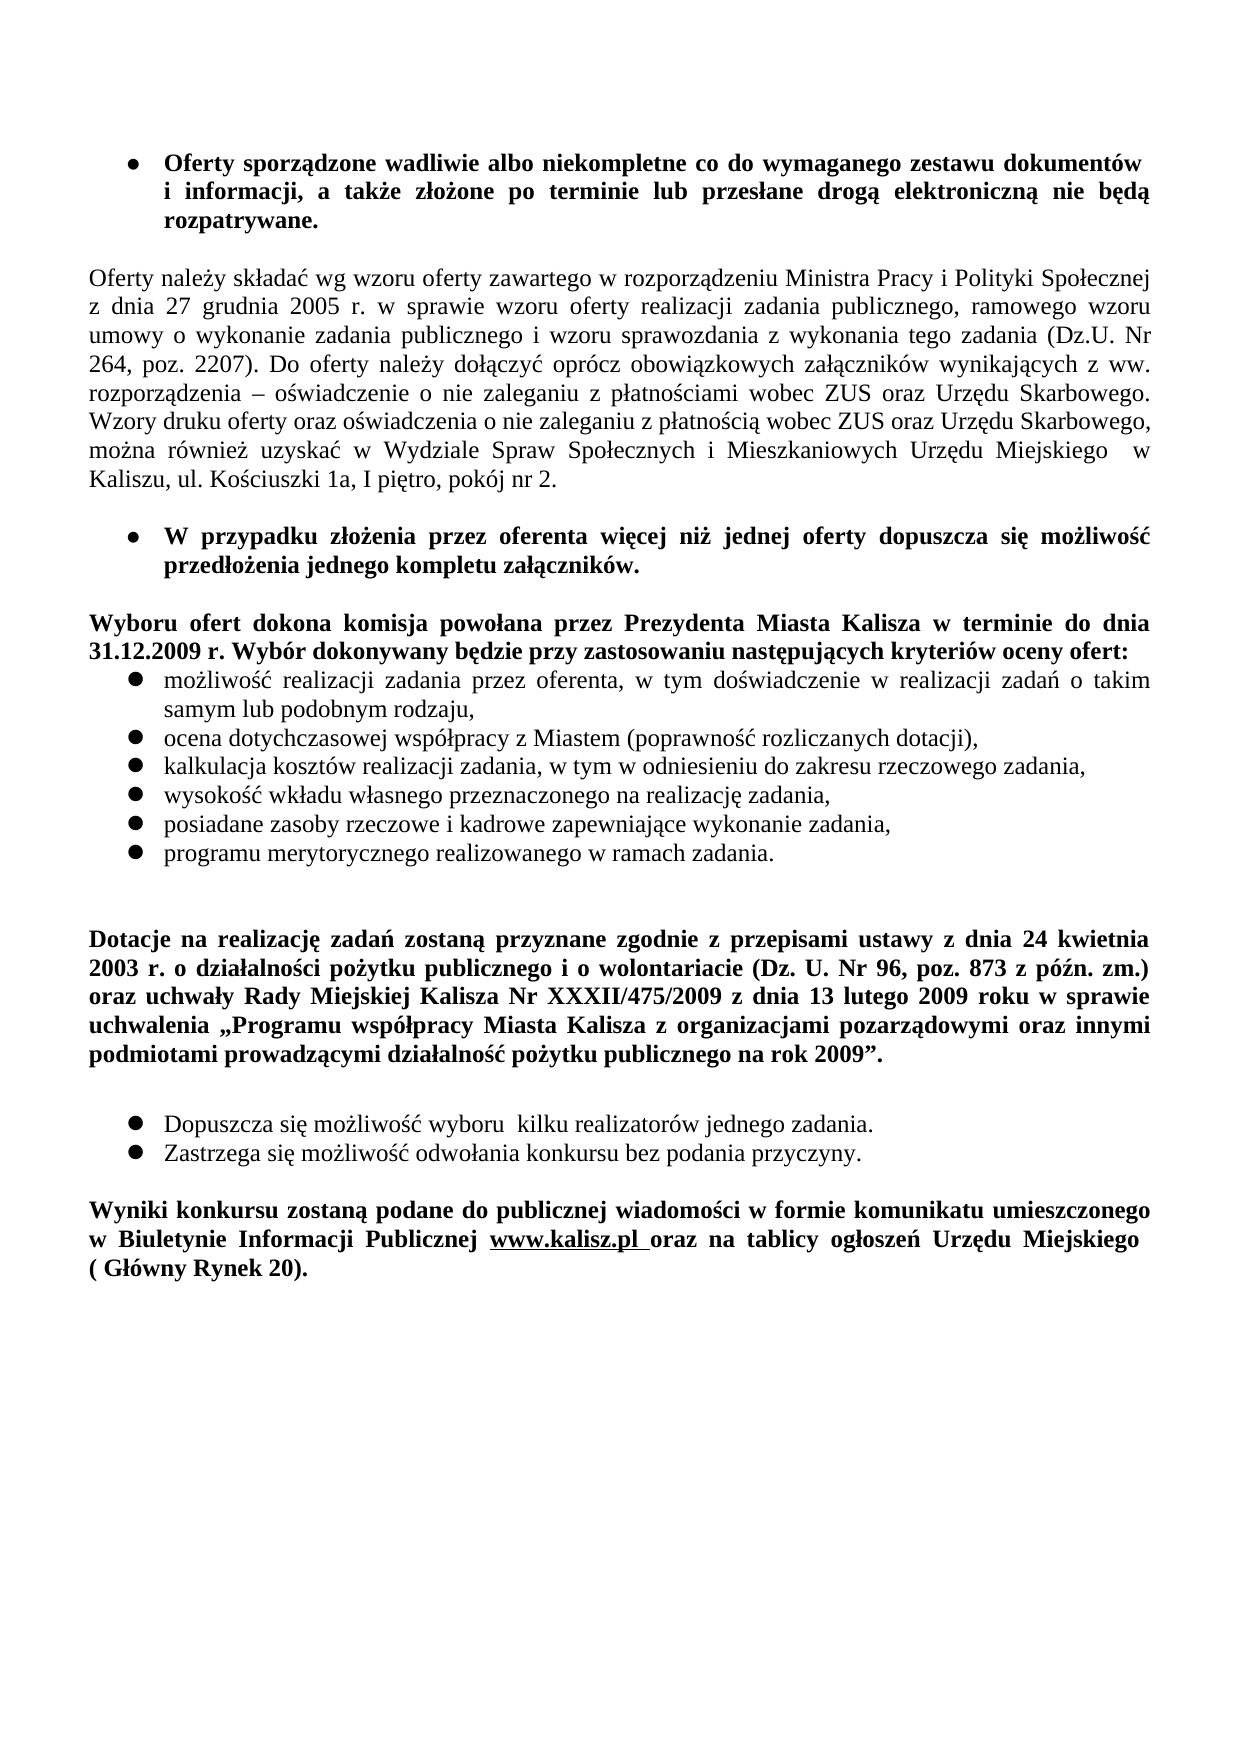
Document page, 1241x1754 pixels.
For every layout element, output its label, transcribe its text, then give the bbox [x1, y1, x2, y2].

text Wyniki konkursu zostaną podane do publicznej wiadomości w formie komunikatu umieszczonego w Biuletynie Informacji Publicznej www.kalisz.pl oraz na tablicy ogłoszeń Urzędu Miejskiego ( Główny Rynek 20). [89, 1195, 1152, 1281]
list wysokość wkładu własnego przeznaczonego na realizację zadania, [126, 780, 1152, 809]
list W przypadku złożenia przez oferenta więcej niż jednej oferty dopuszcza się możliwość przedłożenia jednego kompletu załączników. [126, 521, 1152, 579]
list kalkulacja kosztów realizacji zadania, w tym w odniesieniu do zakresu rzeczowego zadania, [126, 751, 1152, 780]
list posiadane zasoby rzeczowe i kadrowe zapewniające wykonanie zadania, [126, 809, 1152, 838]
list Zastrzega się możliwość odwołania konkursu bez podania przyczyny. [126, 1138, 1152, 1166]
list Oferty sporządzone wadliwie albo niekompletne co do wymaganego zestawu dokumentów i informacji, a także złożone po terminie lub przesłane drogą elektroniczną nie będą rozpatrywane. [126, 148, 1152, 234]
list programu merytorycznego realizowanego w ramach zadania. [126, 838, 1152, 866]
list ocena dotychczasowej współpracy z Miastem (poprawność rozliczanych dotacji), [126, 723, 1152, 751]
text Oferty należy składać wg wzoru oferty zawartego w rozporządzeniu Ministra Pracy i Polityki Społecznej z dnia 27 grudnia 2005 r. w sprawie wzoru oferty realizacji zadania publicznego, ramowego wzoru umowy o wykonanie zadania publicznego i wzoru sprawozdania z wykonania tego zadania (Dz.U. Nr 264, poz. 2207). Do oferty należy dołączyć oprócz obowiązkowych załączników wynikających z ww. rozporządzenia – oświadczenie o nie zaleganiu z płatnościami wobec ZUS oraz Urzędu Skarbowego. Wzory druku oferty oraz oświadczenia o nie zaleganiu z płatnością wobec ZUS oraz Urzędu Skarbowego, można również uzyskać w Wydziale Spraw Społecznych i Mieszkaniowych Urzędu Miejskiego w Kaliszu, ul. Kościuszki 1a, I piętro, pokój nr 2. [89, 263, 1152, 493]
text Wyboru ofert dokona komisja powołana przez Prezydenta Miasta Kalisza w terminie do dnia 31.12.2009 r. Wybór dokonywany będzie przy zastosowaniu następujących kryteriów oceny ofert: [89, 608, 1152, 665]
list Dopuszcza się możliwość wyboru kilku realizatorów jednego zadania. [126, 1109, 1152, 1138]
text Dotacje na realizację zadań zostaną przyznane zgodnie z przepisami ustawy z dnia 24 kwietnia 2003 r. o działalności pożytku publicznego i o wolontariacie (Dz. U. Nr 96, poz. 873 z późn. zm.) oraz uchwały Rady Miejskiej Kalisza Nr XXXII/475/2009 z dnia 13 lutego 2009 roku w sprawie uchwalenia „Programu współpracy Miasta Kalisza z organizacjami pozarządowymi oraz innymi podmiotami prowadzącymi działalność pożytku publicznego na rok 2009”. [89, 924, 1152, 1068]
list możliwość realizacji zadania przez oferenta, w tym doświadczenie w realizacji zadań o takim samym lub podobnym rodzaju, [126, 665, 1152, 723]
